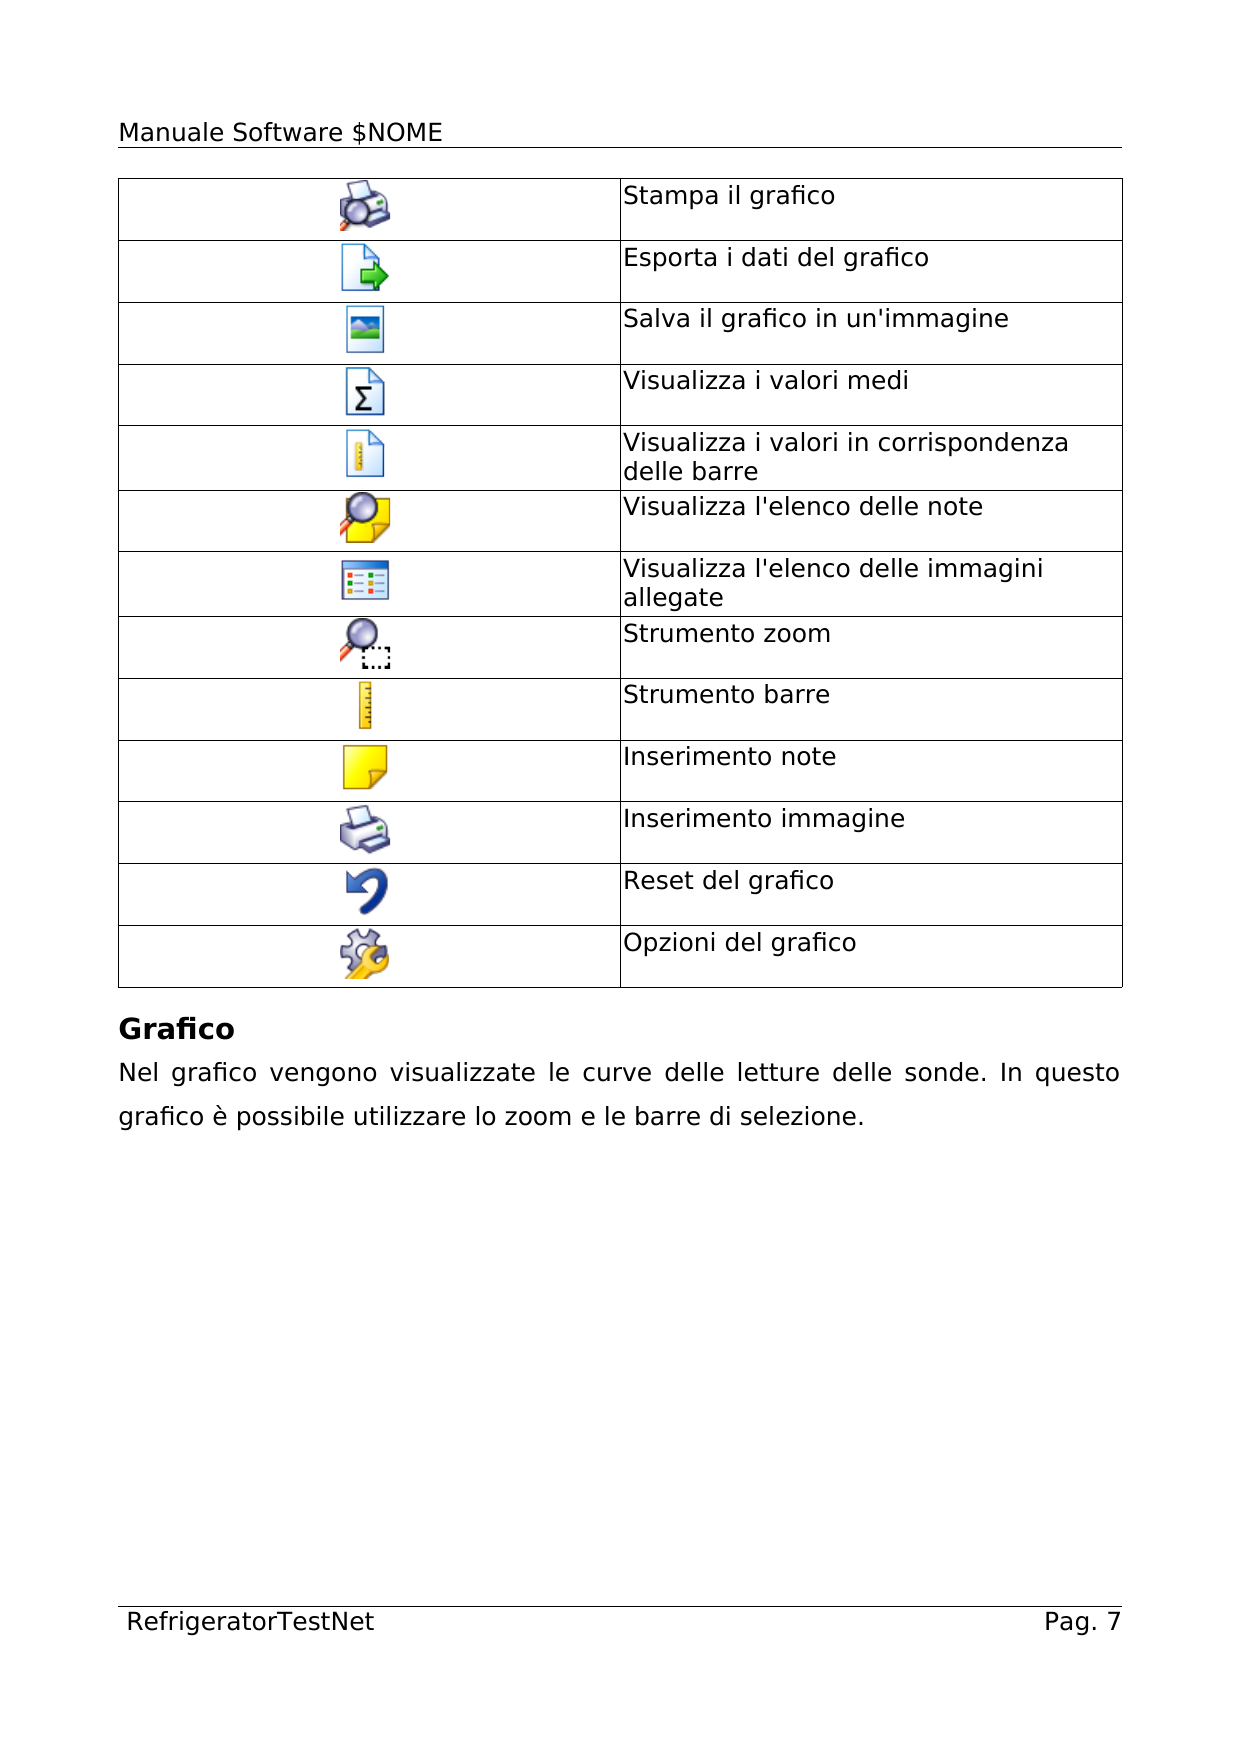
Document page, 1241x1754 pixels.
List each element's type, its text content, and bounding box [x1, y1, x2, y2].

picture [340, 180, 391, 231]
table_cell Salva il grafico in un'immagine [621, 303, 1122, 363]
picture [340, 804, 391, 855]
picture [340, 304, 391, 355]
picture [340, 866, 391, 917]
picture [340, 428, 391, 479]
table_cell [119, 864, 620, 925]
table_cell [119, 426, 620, 489]
table_cell Inserimento note [621, 741, 1122, 801]
table_cell Strumento barre [621, 679, 1122, 739]
picture [340, 618, 391, 669]
table_cell Esporta i dati del grafico [621, 241, 1122, 302]
picture [340, 742, 391, 793]
table_header Stampa il grafico [621, 179, 1122, 240]
table_cell Visualizza l'elenco delle immagini allegate [621, 552, 1122, 616]
table_cell [119, 552, 620, 616]
picture [340, 492, 391, 543]
table_cell Inserimento immagine [621, 802, 1122, 863]
table_header [119, 179, 620, 240]
table_cell [119, 679, 620, 739]
table_cell [119, 365, 620, 425]
table_cell Opzioni del grafico [621, 926, 1122, 987]
table_cell [119, 617, 620, 678]
table_cell [119, 802, 620, 863]
text Nel grafico vengono visualizzate le curve delle letture delle sonde. In questo grafico è possibile utilizzare lo zoom e le barre di selezione. [118, 1058, 1122, 1131]
subtitle Grafico [118, 1012, 1122, 1046]
picture [340, 554, 391, 605]
table_cell [119, 303, 620, 363]
table_cell [119, 491, 620, 551]
picture [340, 928, 391, 979]
picture [340, 242, 391, 293]
table_cell Visualizza i valori medi [621, 365, 1122, 425]
table_cell Visualizza i valori in corrispondenza delle barre [621, 426, 1122, 489]
table_cell Visualizza l'elenco delle note [621, 491, 1122, 551]
table_cell Reset del grafico [621, 864, 1122, 925]
picture [340, 680, 391, 731]
table_cell [119, 241, 620, 302]
table_cell Strumento zoom [621, 617, 1122, 678]
picture [340, 366, 391, 417]
table_cell [119, 926, 620, 987]
table_cell [119, 741, 620, 801]
